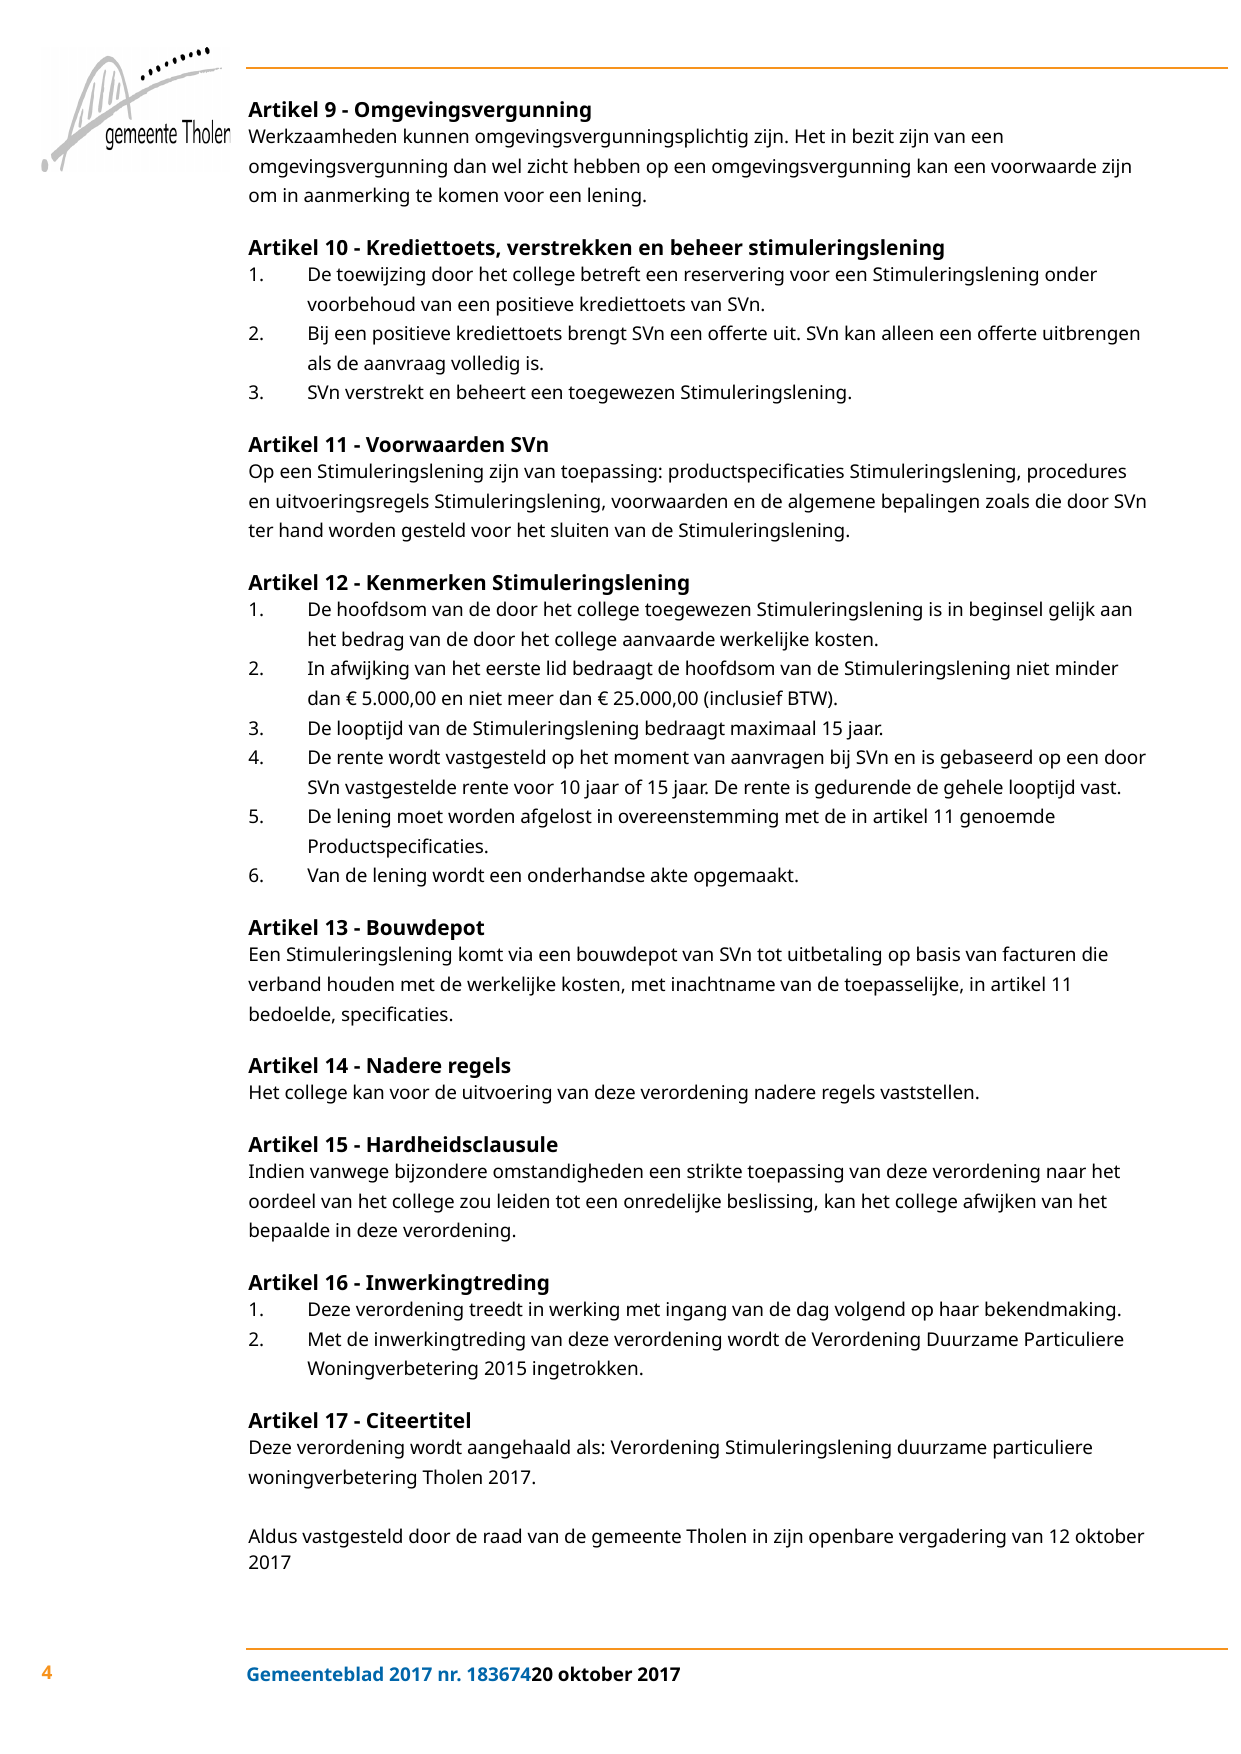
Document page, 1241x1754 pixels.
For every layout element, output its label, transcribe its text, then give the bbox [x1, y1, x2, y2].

text Artikel 9 - Omgevingsvergunning [248, 95, 1152, 123]
text Artikel 16 - Inwerkingtreding [248, 1268, 1152, 1296]
text Het college kan voor de uitvoering van deze verordening nadere regels vaststellen. [248, 1079, 1152, 1105]
text Artikel 15 - Hardheidsclausule [248, 1130, 1152, 1158]
list De lening moet worden afgelost in overeenstemming met de in artikel 11 genoemde Productspecificaties. [248, 803, 1152, 859]
list Met de inwerkingtreding van deze verordening wordt de Verordening Duurzame Particuliere Woningverbetering 2015 ingetrokken. [248, 1326, 1152, 1381]
text Een Stimuleringslening komt via een bouwdepot van SVn tot uitbetaling op basis van facturen die [248, 942, 1152, 967]
list In afwijking van het eerste lid bedraagt de hoofdsom van de Stimuleringslening niet minder dan € 5.000,00 en niet meer dan € 25.000,00 (inclusief BTW). [248, 656, 1152, 711]
text Indien vanwege bijzondere omstandigheden een strikte toepassing van deze verordening naar het oordeel van het college zou leiden tot een onredelijke beslissing, kan het college afwijken van het bepaalde in deze verordening. [248, 1158, 1152, 1243]
list De toewijzing door het college betreft een reservering voor een Stimuleringslening onder voorbehoud van een positieve krediettoets van SVn. [248, 261, 1152, 317]
text Artikel 17 - Citeertitel [248, 1406, 1152, 1434]
text Werkzaamheden kunnen omgevingsvergunningsplichtig zijn. Het in bezit zijn van een omgevingsvergunning dan wel zicht hebben op een omgevingsvergunning kan een voorwaarde zijn om in aanmerking te komen voor een lening. [248, 123, 1152, 208]
text Aldus vastgesteld door de raad van de gemeente Tholen in zijn openbare vergadering van 12 oktober 2017 [248, 1523, 1152, 1575]
text verband houden met de werkelijke kosten, met inachtname van de toepasselijke, in artikel 11 [248, 971, 1152, 997]
list De rente wordt vastgesteld op het moment van aanvragen bij SVn en is gebaseerd op een door SVn vastgestelde rente voor 10 jaar of 15 jaar. De rente is gedurende de gehele looptijd vast. [248, 744, 1152, 800]
text Op een Stimuleringslening zijn van toepassing: productspecificaties Stimuleringslening, procedures en uitvoeringsregels Stimuleringslening, voorwaarden en de algemene bepalingen zoals die door SVn ter hand worden gesteld voor het sluiten van de Stimuleringslening. [248, 458, 1152, 543]
list De looptijd van de Stimuleringslening bedraagt maximaal 15 jaar. [248, 715, 1152, 741]
list Bij een positieve krediettoets brengt SVn een offerte uit. SVn kan alleen een offerte uitbrengen als de aanvraag volledig is. [248, 320, 1152, 376]
text Artikel 12 - Kenmerken Stimuleringslening [248, 568, 1152, 596]
list Van de lening wordt een onderhandse akte opgemaakt. [248, 863, 1152, 888]
text bedoelde, specificaties. [248, 1001, 1152, 1026]
picture [41, 47, 231, 172]
text Artikel 10 - Krediettoets, verstrekken en beheer stimuleringslening [248, 233, 1152, 261]
list De hoofdsom van de door het college toegewezen Stimuleringslening is in beginsel gelijk aan het bedrag van de door het college aanvaarde werkelijke kosten. [248, 596, 1152, 652]
text Artikel 14 - Nadere regels [248, 1051, 1152, 1079]
list SVn verstrekt en beheert een toegewezen Stimuleringslening. [248, 379, 1152, 405]
list Deze verordening treedt in werking met ingang van de dag volgend op haar bekendmaking. [248, 1296, 1152, 1322]
text Deze verordening wordt aangehaald als: Verordening Stimuleringslening duurzame particuliere woningverbetering Tholen 2017. [248, 1434, 1152, 1490]
text Artikel 11 - Voorwaarden SVn [248, 430, 1152, 458]
text Artikel 13 - Bouwdepot [248, 913, 1152, 942]
